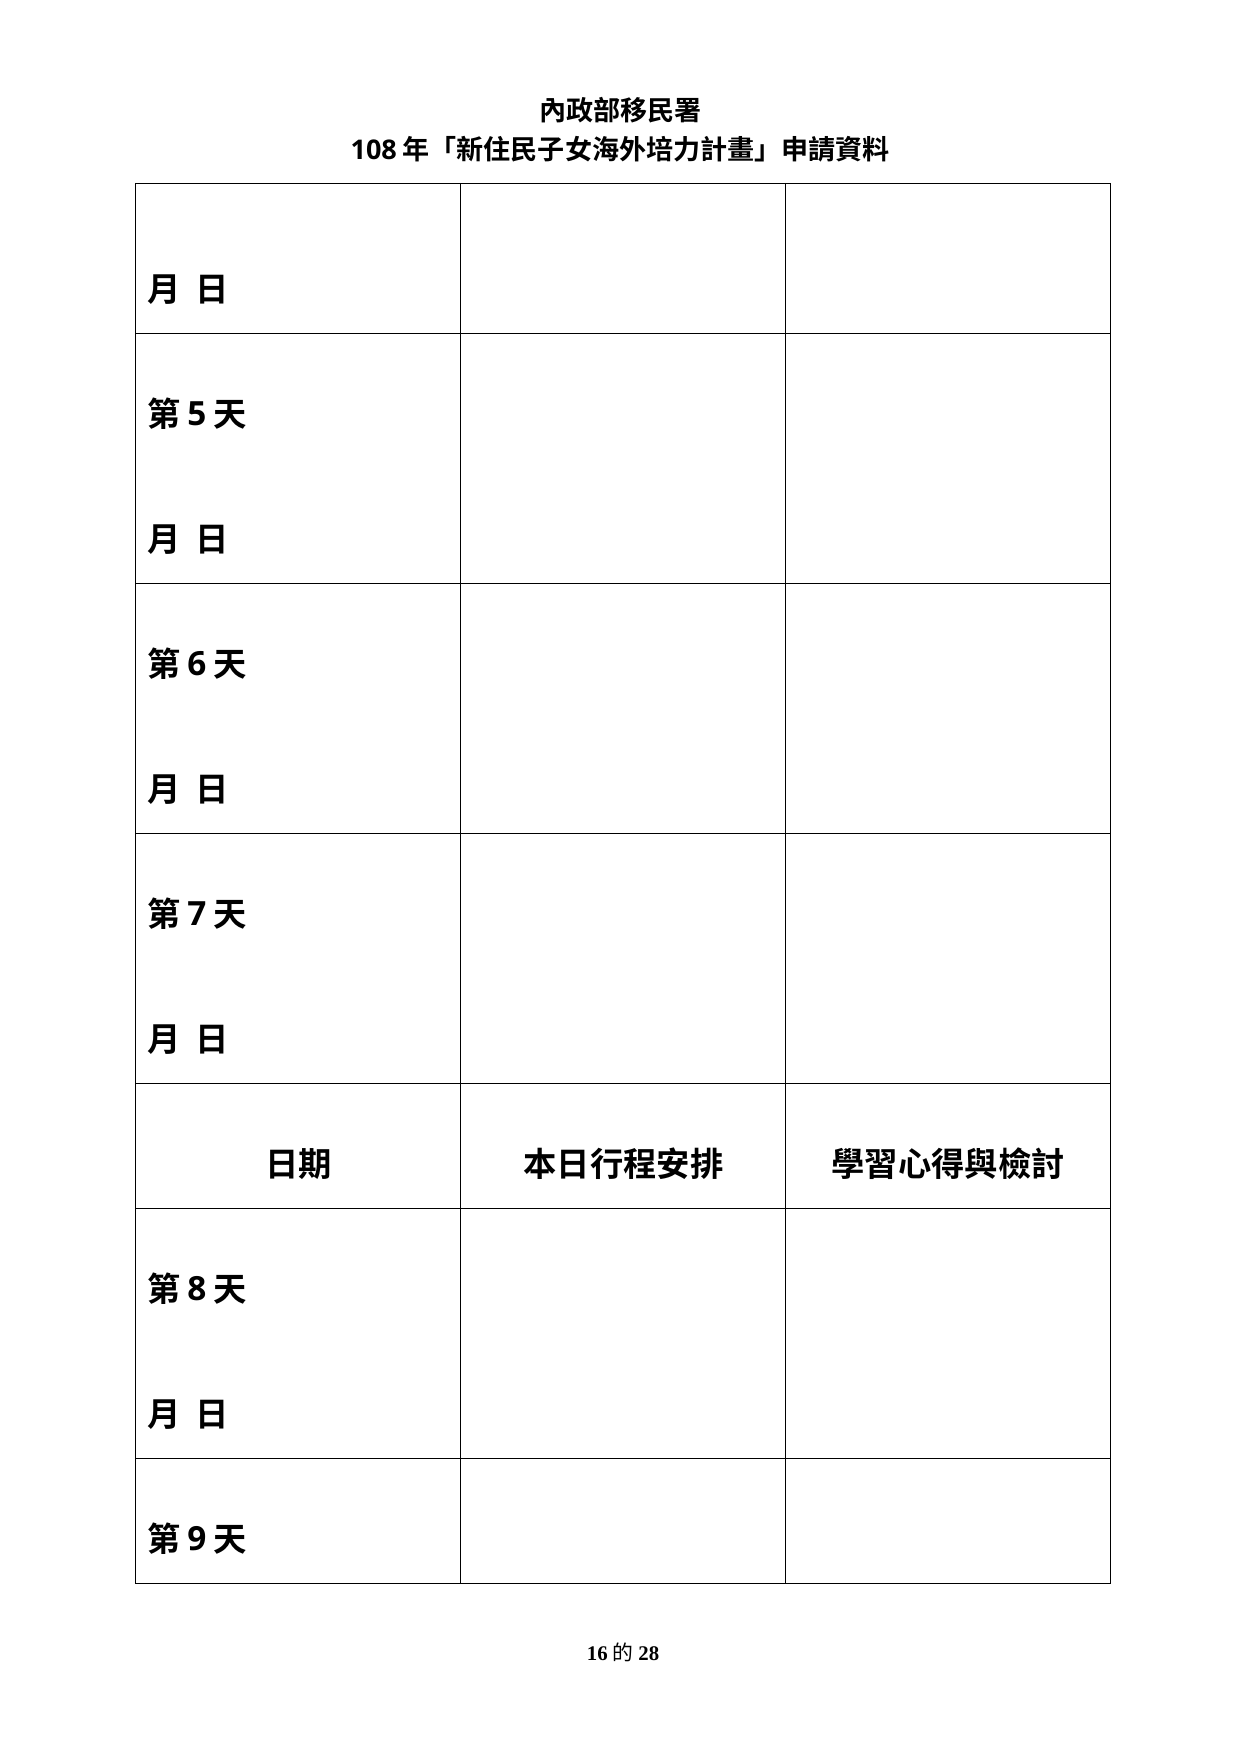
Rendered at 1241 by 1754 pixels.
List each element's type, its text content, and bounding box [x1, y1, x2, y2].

table_cell [786, 1209, 1110, 1458]
table_cell [461, 584, 785, 833]
table_cell 第5天 月 日 [136, 334, 460, 583]
table_cell 第8天 月 日 [136, 1209, 460, 1458]
table_cell [461, 1459, 785, 1583]
table_cell 月 日 [136, 184, 460, 333]
table_cell 學習心得與檢討 [786, 1084, 1110, 1208]
table_cell 第7天 月 日 [136, 834, 460, 1083]
table_cell [461, 834, 785, 1083]
table_cell 本日行程安排 [461, 1084, 785, 1208]
table_cell 第6天 月 日 [136, 584, 460, 833]
table_cell [461, 1209, 785, 1458]
table_cell [461, 184, 785, 333]
table_cell 第9天 [136, 1459, 460, 1583]
table_cell 日期 [136, 1084, 460, 1208]
table_cell [786, 334, 1110, 583]
table_cell [461, 334, 785, 583]
table_cell [786, 184, 1110, 333]
table_cell [786, 834, 1110, 1083]
table_cell [786, 1459, 1110, 1583]
table_cell [786, 584, 1110, 833]
